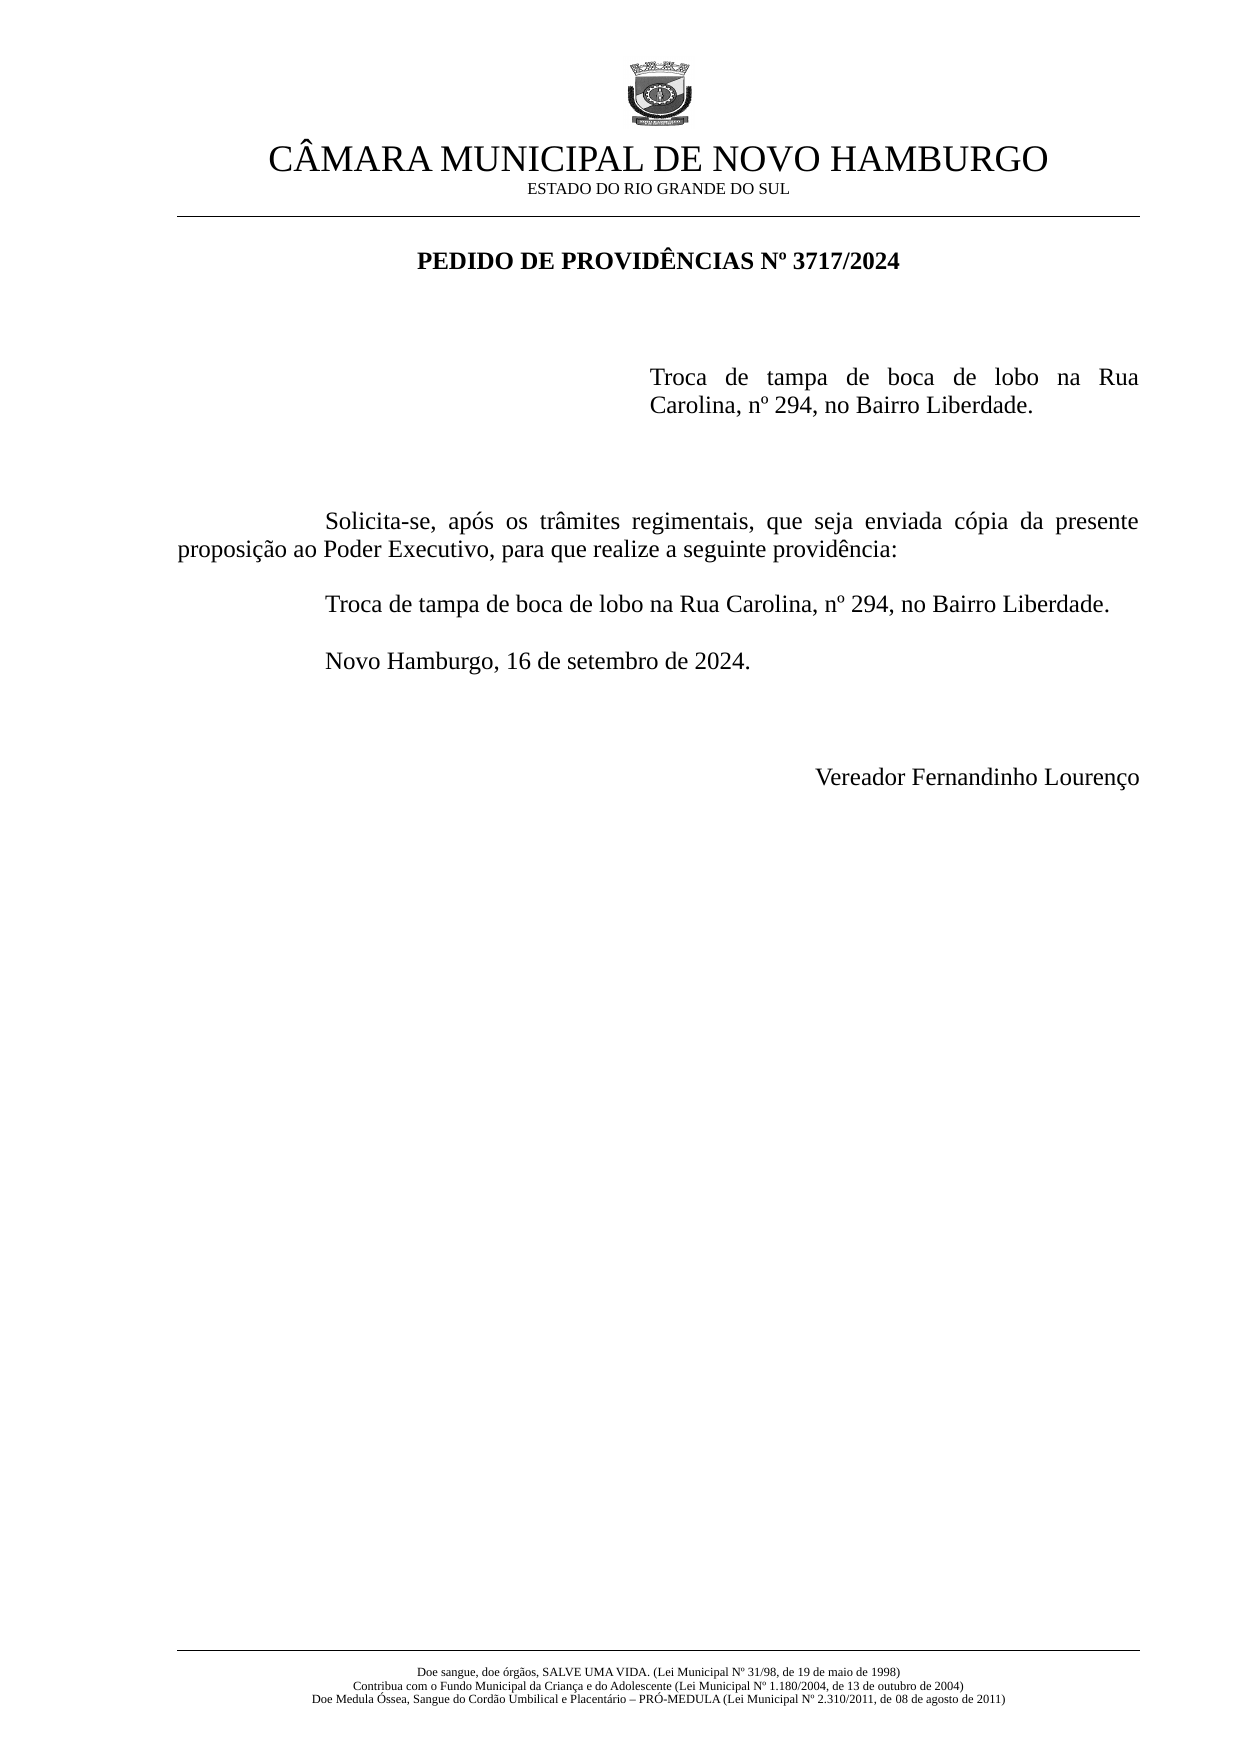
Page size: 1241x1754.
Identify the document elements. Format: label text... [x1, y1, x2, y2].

list Troca de tampa de boca de lobo na Rua Carolina, nº 294, no Bairro Liberdade. [614, 363, 1140, 418]
text Novo Hamburgo, 16 de setembro de 2024. [177, 647, 1140, 675]
text Solicita-se, após os trâmites regimentais, que seja enviada cópia da presente proposição ao Poder Executivo, para que realize a seguinte providência: [177, 507, 1140, 562]
text Vereador Fernandinho Lourenço [649, 763, 1140, 791]
text PEDIDO DE PROVIDÊNCIAS Nº 3717/2024 [177, 247, 1140, 274]
list Troca de tampa de boca de lobo na Rua Carolina, nº 294, no Bairro Liberdade. [177, 590, 1140, 618]
